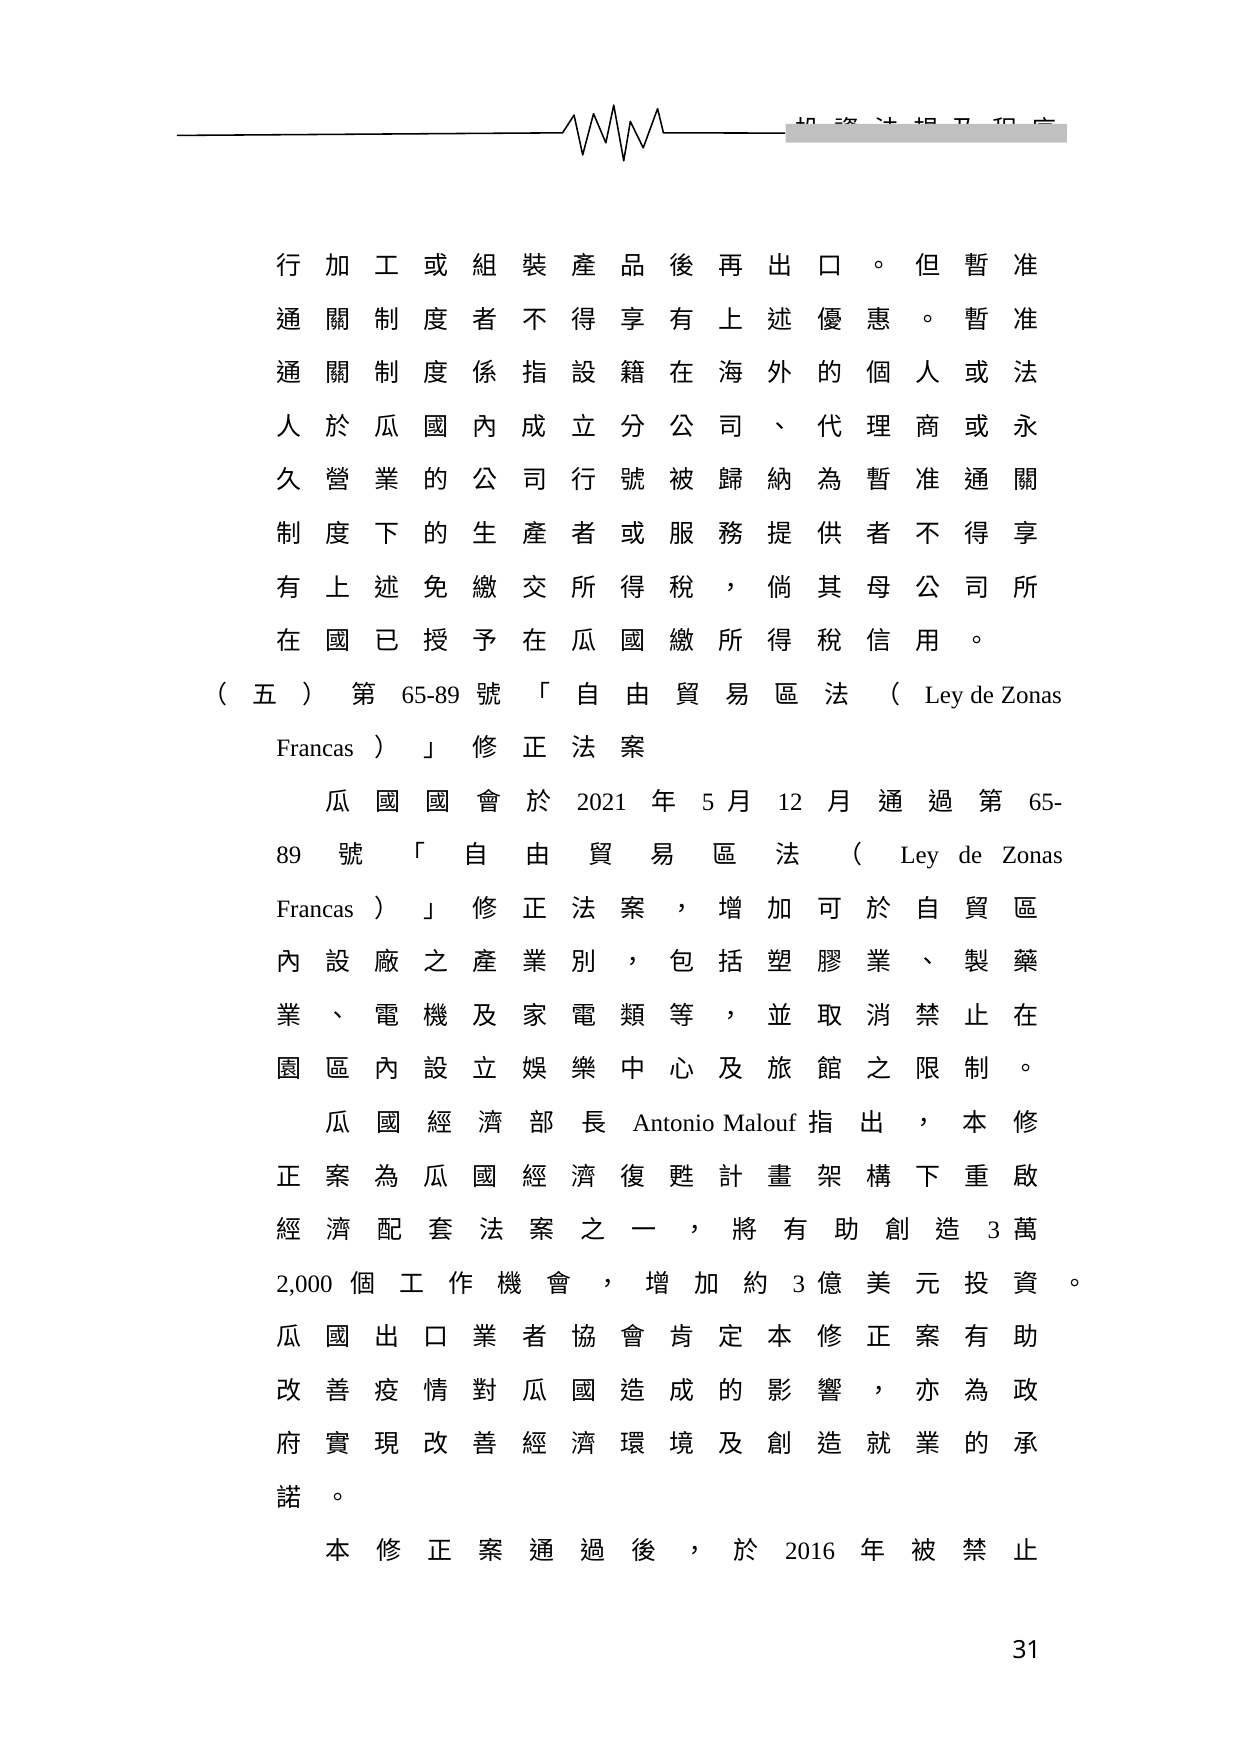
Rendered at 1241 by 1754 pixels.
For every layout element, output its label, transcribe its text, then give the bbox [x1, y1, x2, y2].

text 瓜國經濟部長Antonio Malouf指出，本修正案為瓜國經濟復甦計畫架構下重啟經濟配套法案之一，將有助創造3萬2,000個工作機會，增加約3億美元投資。瓜國出口業者協會肯定本修正案有助改善疫情對瓜國造成的影響，亦為政府實現改善經濟環境及創造就業的承諾。 [276, 1094, 1063, 1522]
text 行加工或組裝產品後再出口。但暫准通關制度者不得享有上述優惠。暫准通關制度係指設籍在海外的個人或法人於瓜國內成立分公司、代理商或永久營業的公司行號被歸納為暫准通關制度下的生產者或服務提供者不得享有上述免繳交所得稅，倘其母公司所在國已授予在瓜國繳所得稅信用。 [276, 237, 1063, 666]
text 瓜國國會於2021年5月12月通過第65-89號「自由貿易區法（Ley de Zonas Francas）」修正法案，增加可於自貿區內設廠之產業別，包括塑膠業、製藥業、電機及家電類等，並取消禁止在園區內設立娛樂中心及旅館之限制。 [276, 773, 1063, 1094]
text （五）第65-89號「自由貿易區法（Ley de Zonas Francas）」修正法案 [202, 666, 1063, 773]
text 本修正案通過後，於2016年被禁止 [276, 1522, 1063, 1576]
